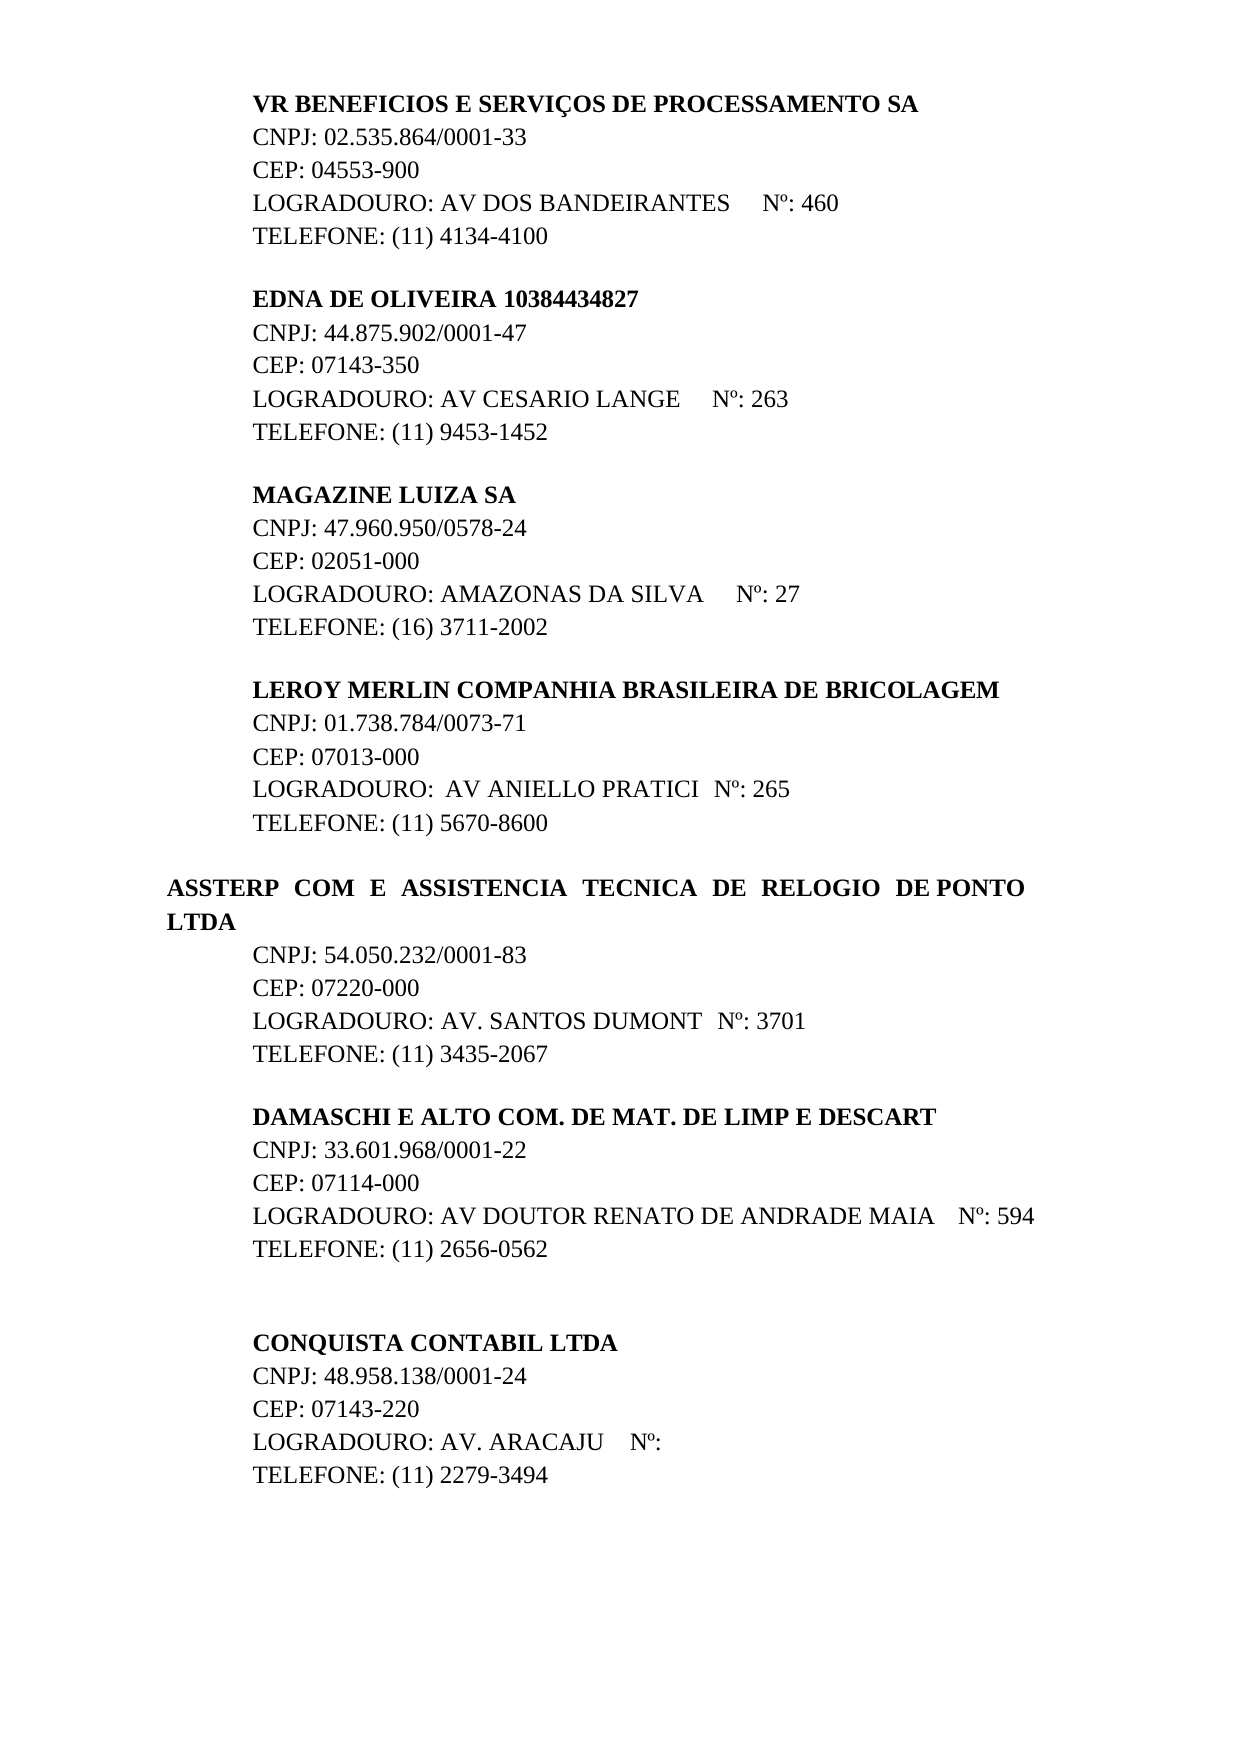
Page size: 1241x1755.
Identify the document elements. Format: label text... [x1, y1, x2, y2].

subtitle ASSTERP COM E ASSISTENCIA TECNICA DE RELOGIO DE PONTO LTDA [167, 873, 1034, 935]
text LOGRADOURO: AV. ARACAJU Nº: TELEFONE: (11) 2279-3494 [252, 1427, 663, 1489]
text LOGRADOURO: AV DOUTOR RENATO DE ANDRADE MAIA Nº: 594 TELEFONE: (11) 2656-0562 [252, 1201, 1035, 1263]
subtitle VR BENEFICIOS E SERVIÇOS DE PROCESSAMENTO SA [252, 89, 1113, 118]
subtitle DAMASCHI E ALTO COM. DE MAT. DE LIMP E DESCART [252, 1102, 1113, 1131]
subtitle CNPJ: 02.535.864/0001-33 CEP: 04553-900 [252, 122, 576, 184]
subtitle LEROY MERLIN COMPANHIA BRASILEIRA DE BRICOLAGEM [252, 675, 1113, 704]
subtitle CNPJ: 44.875.902/0001-47 CEP: 07143-350 [252, 318, 576, 379]
subtitle CNPJ: 54.050.232/0001-83 CEP: 07220-000 [252, 940, 576, 1002]
subtitle CNPJ: 48.958.138/0001-24 CEP: 07143-220 [252, 1361, 576, 1423]
subtitle CNPJ: 01.738.784/0073-71 CEP: 07013-000 [252, 708, 576, 770]
text LOGRADOURO: AMAZONAS DA SILVA Nº: 27 TELEFONE: (16) 3711-2002 [252, 579, 800, 641]
subtitle EDNA DE OLIVEIRA 10384434827 [252, 284, 1113, 313]
text MAGAZINE LUIZA SA CNPJ: 47.960.950/0578-24 CEP: 02051-000 [252, 480, 576, 575]
subtitle CNPJ: 33.601.968/0001-22 CEP: 07114-000 [252, 1135, 576, 1197]
subtitle CONQUISTA CONTABIL LTDA [252, 1328, 1113, 1357]
text LOGRADOURO: AV DOS BANDEIRANTES Nº: 460 TELEFONE: (11) 4134-4100 [252, 188, 839, 250]
text LOGRADOURO: AV. SANTOS DUMONT Nº: 3701 TELEFONE: (11) 3435-2067 [252, 1006, 839, 1068]
text LOGRADOURO: AV CESARIO LANGE Nº: 263 TELEFONE: (11) 9453-1452 [252, 384, 789, 445]
text LOGRADOURO: AV ANIELLO PRATICI Nº: 265 TELEFONE: (11) 5670-8600 [252, 774, 793, 836]
